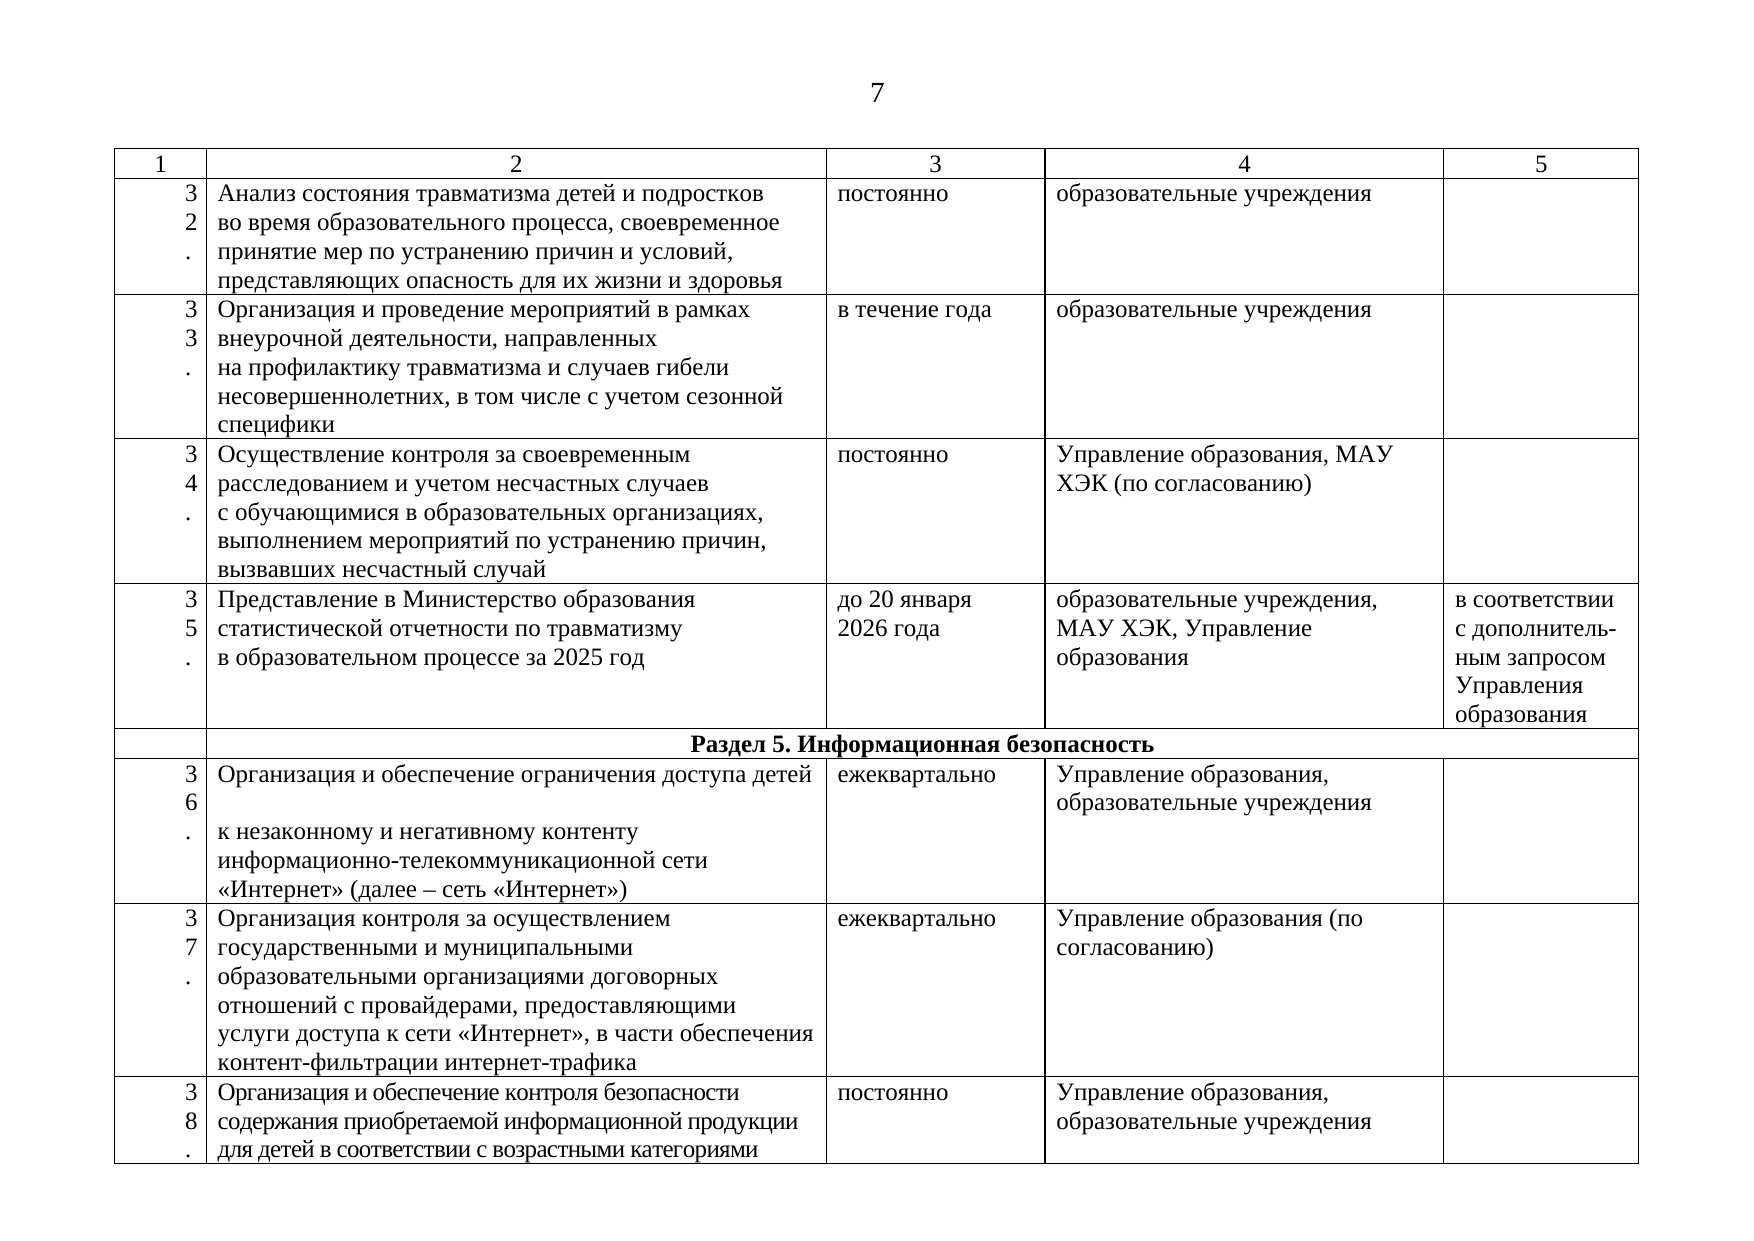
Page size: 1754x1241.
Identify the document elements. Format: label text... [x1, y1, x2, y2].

table_cell [115, 729, 206, 758]
table_cell Управление образования, образовательные учреждения [1046, 1077, 1443, 1163]
table_header 5 [1444, 149, 1638, 177]
table_cell Анализ состояния травматизма детей и подростков во время образовательного процесса, своевременное принятие мер по устранению причин и условий, представляющих опасность для их жизни и здоровья [207, 179, 826, 293]
table_cell ежеквартально [827, 904, 1044, 1076]
table_cell Раздел 5. Информационная безопасность [207, 729, 1638, 758]
table_cell [115, 295, 206, 438]
table_cell [115, 759, 206, 902]
table_cell Управление образования, МАУ ХЭК (по согласованию) [1046, 439, 1443, 583]
table_header 4 [1046, 149, 1443, 177]
table_cell [1444, 904, 1638, 1076]
table_cell постоянно [827, 1077, 1044, 1163]
table_header 1 [115, 149, 206, 177]
table_cell Организация и проведение мероприятий в рамках внеурочной деятельности, направленных на профилактику травматизма и случаев гибели несовершеннолетних, в том числе с учетом сезонной специфики [207, 295, 826, 438]
table_cell [1444, 295, 1638, 438]
table_cell образовательные учреждения [1046, 179, 1443, 293]
table_cell Организация и обеспечение ограничения доступа детей к незаконному и негативному контенту информационно-телекоммуникационной сети «Интернет» (далее – сеть «Интернет») [207, 759, 826, 902]
table_cell Осуществление контроля за своевременным расследованием и учетом несчастных случаев с обучающимися в образовательных организациях, выполнением мероприятий по устранению причин, вызвавших несчастный случай [207, 439, 826, 583]
table_cell [1444, 439, 1638, 583]
table_cell [115, 904, 206, 1076]
table_cell [115, 439, 206, 583]
table_cell [115, 584, 206, 728]
table_cell в течение года [827, 295, 1044, 438]
table_cell образовательные учреждения, МАУ ХЭК, Управление образования [1046, 584, 1443, 728]
table_cell до 20 января 2026 года [827, 584, 1044, 728]
table_cell Организация и обеспечение контроля безопасности содержания приобретаемой информационной продукции для детей в соответствии с возрастными категориями [207, 1077, 826, 1163]
table_header 2 [207, 149, 826, 177]
table_cell Представление в Министерство образования статистической отчетности по травматизму в образовательном процессе за 2025 год [207, 584, 826, 728]
table_cell [115, 1077, 206, 1163]
table_cell Управление образования, образовательные учреждения [1046, 759, 1443, 902]
table_cell Управление образования (по согласованию) [1046, 904, 1443, 1076]
table_cell в соответствии с дополнитель-ным запросом Управления образования [1444, 584, 1638, 728]
table_cell постоянно [827, 439, 1044, 583]
table_cell ежеквартально [827, 759, 1044, 902]
table_header 3 [827, 149, 1044, 177]
table_cell [1444, 759, 1638, 902]
table_cell Организация контроля за осуществлением государственными и муниципальными образовательными организациями договорных отношений с провайдерами, предоставляющими услуги доступа к сети «Интернет», в части обеспечения контент-фильтрации интернет-трафика [207, 904, 826, 1076]
table_cell образовательные учреждения [1046, 295, 1443, 438]
table_cell [1444, 1077, 1638, 1163]
table_cell постоянно [827, 179, 1044, 293]
table_cell [1444, 179, 1638, 293]
table_cell [115, 179, 206, 293]
